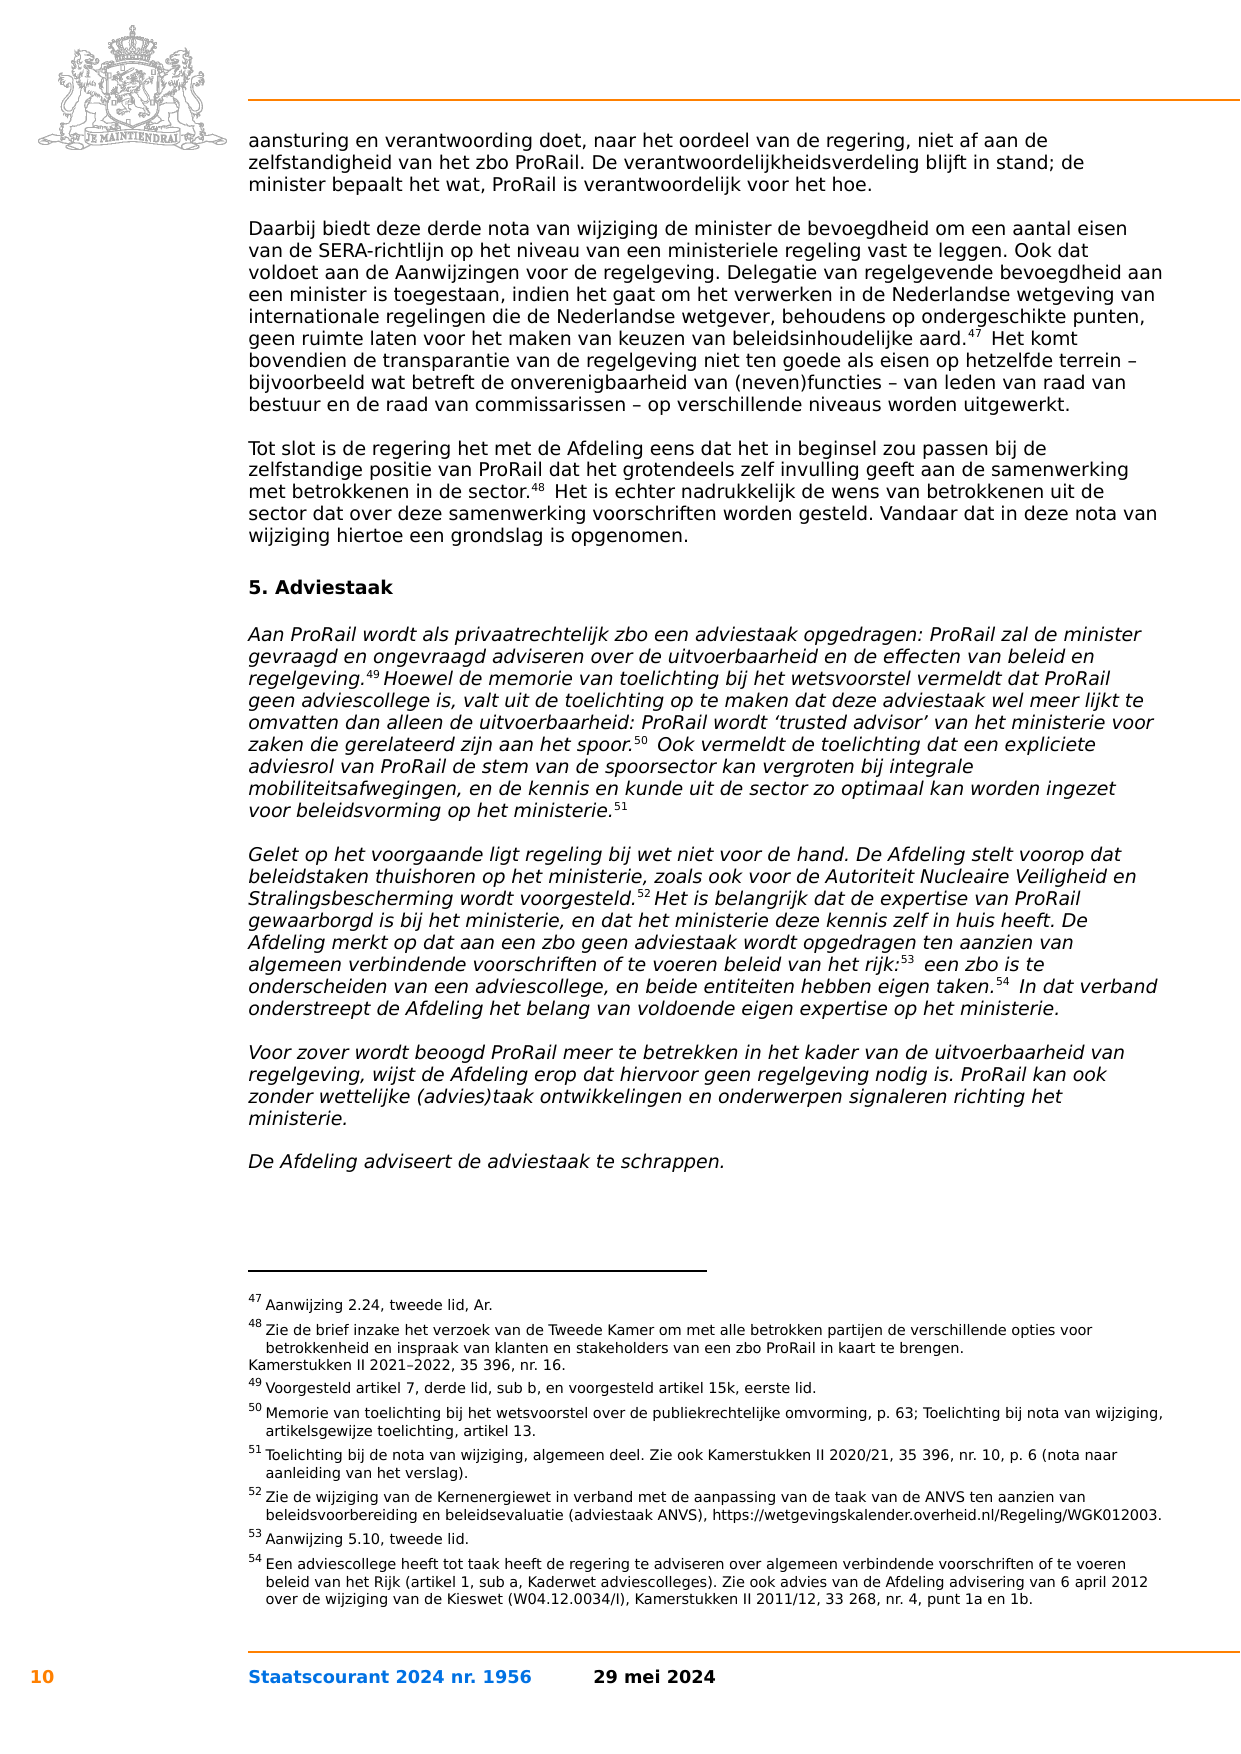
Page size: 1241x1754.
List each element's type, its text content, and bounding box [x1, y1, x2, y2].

text Kamerstukken II 2021–2022, 35 396, nr. 16. [248, 1357, 1163, 1373]
subtitle 5. Adviestaak [248, 577, 1163, 599]
text Een adviescollege heeft tot taak heeft de regering te adviseren over algemeen verbindende voorschriften of te voeren beleid van het Rijk (artikel 1, sub a, Kaderwet adviescolleges). Zie ook advies van de Afdeling advisering van 6 april 2012 over de wijziging van de Kieswet (W04.12.0034/I), Kamerstukken II 2011/12, 33 268, nr. 4, punt 1a en 1b. [248, 1552, 1163, 1608]
text Zie de wijziging van de Kernenergiewet in verband met de aanpassing van de taak van de ANVS ten aanzien van beleidsvoorbereiding en beleidsevaluatie (adviestaak ANVS), https://wetgevingskalender.overheid.nl/Regeling/WGK012003. [248, 1485, 1163, 1524]
picture [38, 25, 227, 150]
text De Afdeling adviseert de adviestaak te schrappen. [248, 1151, 1163, 1173]
text Aan ProRail wordt als privaatrechtelijk zbo een adviestaak opgedragen: ProRail zal de minister gevraagd en ongevraagd adviseren over de uitvoerbaarheid en de effecten van beleid en regelgeving.Hoewel de memorie van toelichting bij het wetsvoorstel vermeldt dat ProRail geen adviescollege is, valt uit de toelichting op te maken dat deze adviestaak wel meer lijkt te omvatten dan alleen de uitvoerbaarheid: ProRail wordt ‘trusted advisor’ van het ministerie voor zaken die gerelateerd zijn aan het spoor. Ook vermeldt de toelichting dat een expliciete adviesrol van ProRail de stem van de spoorsector kan vergroten bij integrale mobiliteitsafwegingen, en de kennis en kunde uit de sector zo optimaal kan worden ingezet voor beleidsvorming op het ministerie. [248, 624, 1163, 822]
text Voor zover wordt beoogd ProRail meer te betrekken in het kader van de uitvoerbaarheid van regelgeving, wijst de Afdeling erop dat hiervoor geen regelgeving nodig is. ProRail kan ook zonder wettelijke (advies)taak ontwikkelingen en onderwerpen signaleren richting het ministerie. [248, 1042, 1163, 1129]
text Memorie van toelichting bij het wetsvoorstel over de publiekrechtelijke omvorming, p. 63; Toelichting bij nota van wijziging, artikelsgewijze toelichting, artikel 13. [248, 1401, 1163, 1440]
text aansturing en verantwoording doet, naar het oordeel van de regering, niet af aan de zelfstandigheid van het zbo ProRail. De verantwoordelijkheidsverdeling blijft in stand; de minister bepaalt het wat, ProRail is verantwoordelijk voor het hoe. [248, 130, 1163, 196]
text Aanwijzing 5.10, tweede lid. [248, 1527, 1163, 1549]
text Voorgesteld artikel 7, derde lid, sub b, en voorgesteld artikel 15k, eerste lid. [248, 1376, 1163, 1398]
text Zie de brief inzake het verzoek van de Tweede Kamer om met alle betrokken partijen de verschillende opties voor betrokkenheid en inspraak van klanten en stakeholders van een zbo ProRail in kaart te brengen. [248, 1318, 1163, 1357]
text Tot slot is de regering het met de Afdeling eens dat het in beginsel zou passen bij de zelfstandige positie van ProRail dat het grotendeels zelf invulling geeft aan de samenwerking met betrokkenen in de sector. Het is echter nadrukkelijk de wens van betrokkenen uit de sector dat over deze samenwerking voorschriften worden gesteld. Vandaar dat in deze nota van wijziging hiertoe een grondslag is opgenomen. [248, 437, 1163, 547]
text Daarbij biedt deze derde nota van wijziging de minister de bevoegdheid om een aantal eisen van de SERA-richtlijn op het niveau van een ministeriele regeling vast te leggen. Ook dat voldoet aan de Aanwijzingen voor de regelgeving. Delegatie van regelgevende bevoegdheid aan een minister is toegestaan, indien het gaat om het verwerken in de Nederlandse wetgeving van internationale regelingen die de Nederlandse wetgever, behoudens op ondergeschikte punten, geen ruimte laten voor het maken van keuzen van beleidsinhoudelijke aard. Het komt bovendien de transparantie van de regelgeving niet ten goede als eisen op hetzelfde terrein – bijvoorbeeld wat betreft de onverenigbaarheid van (neven)functies – van leden van raad van bestuur en de raad van commissarissen – op verschillende niveaus worden uitgewerkt. [248, 218, 1163, 416]
text Gelet op het voorgaande ligt regeling bij wet niet voor de hand. De Afdeling stelt voorop dat beleidstaken thuishoren op het ministerie, zoals ook voor de Autoriteit Nucleaire Veiligheid en Stralingsbescherming wordt voorgesteld.Het is belangrijk dat de expertise van ProRail gewaarborgd is bij het ministerie, en dat het ministerie deze kennis zelf in huis heeft. De Afdeling merkt op dat aan een zbo geen adviestaak wordt opgedragen ten aanzien van algemeen verbindende voorschriften of te voeren beleid van het rijk: een zbo is te onderscheiden van een adviescollege, en beide entiteiten hebben eigen taken. In dat verband onderstreept de Afdeling het belang van voldoende eigen expertise op het ministerie. [248, 844, 1163, 1020]
text Aanwijzing 2.24, tweede lid, Ar. [248, 1293, 1163, 1315]
text Toelichting bij de nota van wijziging, algemeen deel. Zie ook Kamerstukken II 2020/21, 35 396, nr. 10, p. 6 (nota naar aanleiding van het verslag). [248, 1443, 1163, 1482]
